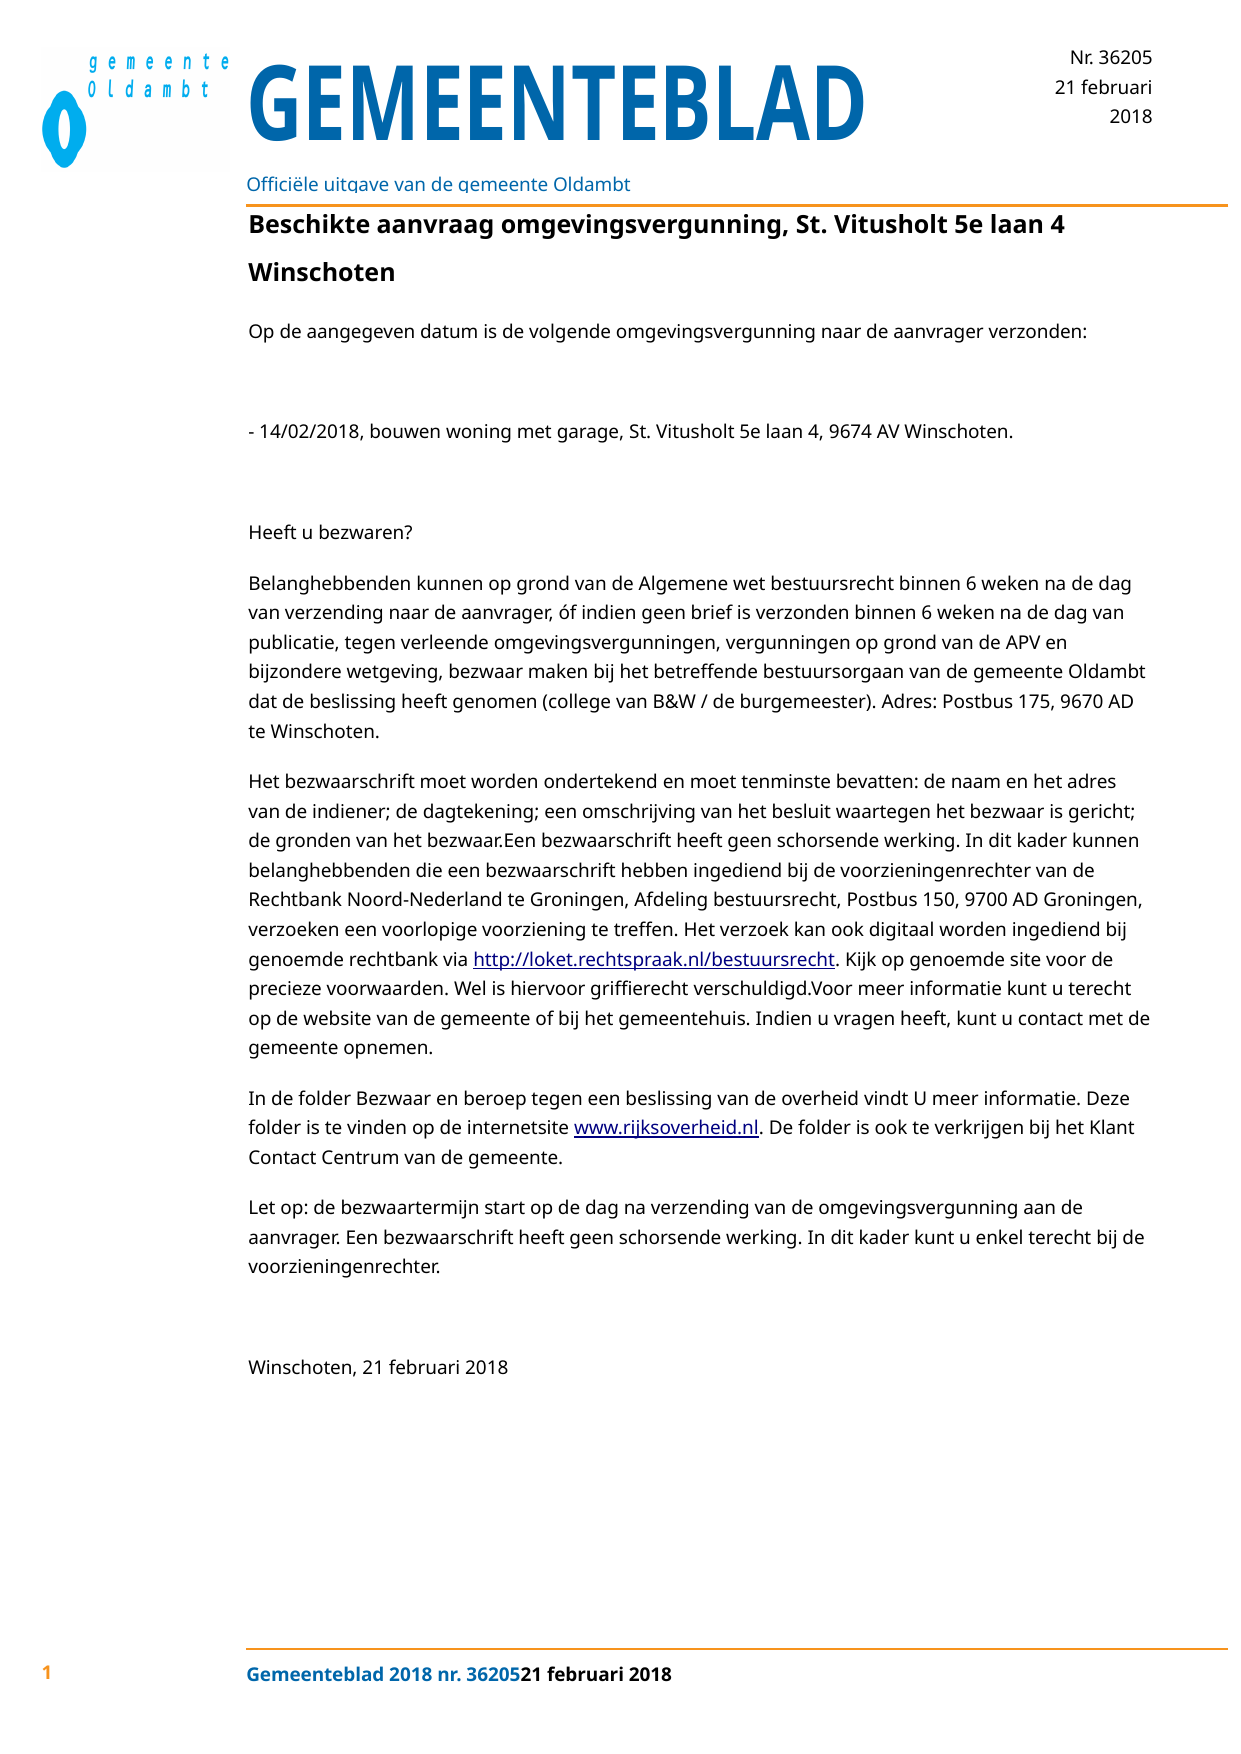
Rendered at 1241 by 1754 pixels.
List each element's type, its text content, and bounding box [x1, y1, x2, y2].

text Belanghebbenden kunnen op grond van de Algemene wet bestuursrecht binnen 6 weken na de dag van verzending naar de aanvrager, óf indien geen brief is verzonden binnen 6 weken na de dag van publicatie, tegen verleende omgevingsvergunningen, vergunningen op grond van de APV en bijzondere wetgeving, bezwaar maken bij het betreffende bestuursorgaan van de gemeente Oldambt dat de beslissing heeft genomen (college van B&W / de burgemeester). Adres: Postbus 175, 9670 AD te Winschoten. [248, 570, 1152, 744]
text - 14/02/2018, bouwen woning met garage, St. Vitusholt 5e laan 4, 9674 AV Winschoten. [248, 419, 1152, 444]
text Op de aangegeven datum is de volgende omgevingsvergunning naar de aanvrager verzonden: [248, 318, 1152, 344]
text Winschoten, 21 februari 2018 [248, 1354, 1152, 1380]
text Let op: de bezwaartermijn start op de dag na verzending van de omgevingsvergunning aan de aanvrager. Een bezwaarschrift heeft geen schorsende werking. In dit kader kunt u enkel terecht bij de voorzieningenrechter. [248, 1194, 1152, 1279]
text Heeft u bezwaren? [248, 519, 1152, 545]
text Beschikte aanvraag omgevingsvergunning, St. Vitusholt 5e laan 4 Winschoten [248, 207, 1152, 288]
text In de folder Bezwaar en beroep tegen een beslissing van de overheid vindt U meer informatie. Deze folder is te vinden op de internetsite www.rijksoverheid.nl. De folder is ook te verkrijgen bij het Klant Contact Centrum van de gemeente. [248, 1085, 1152, 1170]
text Het bezwaarschrift moet worden ondertekend en moet tenminste bevatten: de naam en het adres van de indiener; de dagtekening; een omschrijving van het besluit waartegen het bezwaar is gericht; de gronden van het bezwaar.Een bezwaarschrift heeft geen schorsende werking. In dit kader kunnen belanghebbenden die een bezwaarschrift hebben ingediend bij de voorzieningenrechter van de Rechtbank Noord-Nederland te Groningen, Afdeling bestuursrecht, Postbus 150, 9700 AD Groningen, verzoeken een voorlopige voorziening te treffen. Het verzoek kan ook digitaal worden ingediend bij genoemde rechtbank via http://loket.rechtspraak.nl/bestuursrecht. Kijk op genoemde site voor de precieze voorwaarden. Wel is hiervoor griffierecht verschuldigd.Voor meer informatie kunt u terecht op de website van de gemeente of bij het gemeentehuis. Indien u vragen heeft, kunt u contact met de gemeente opnemen. [248, 768, 1152, 1060]
picture [41, 47, 231, 172]
